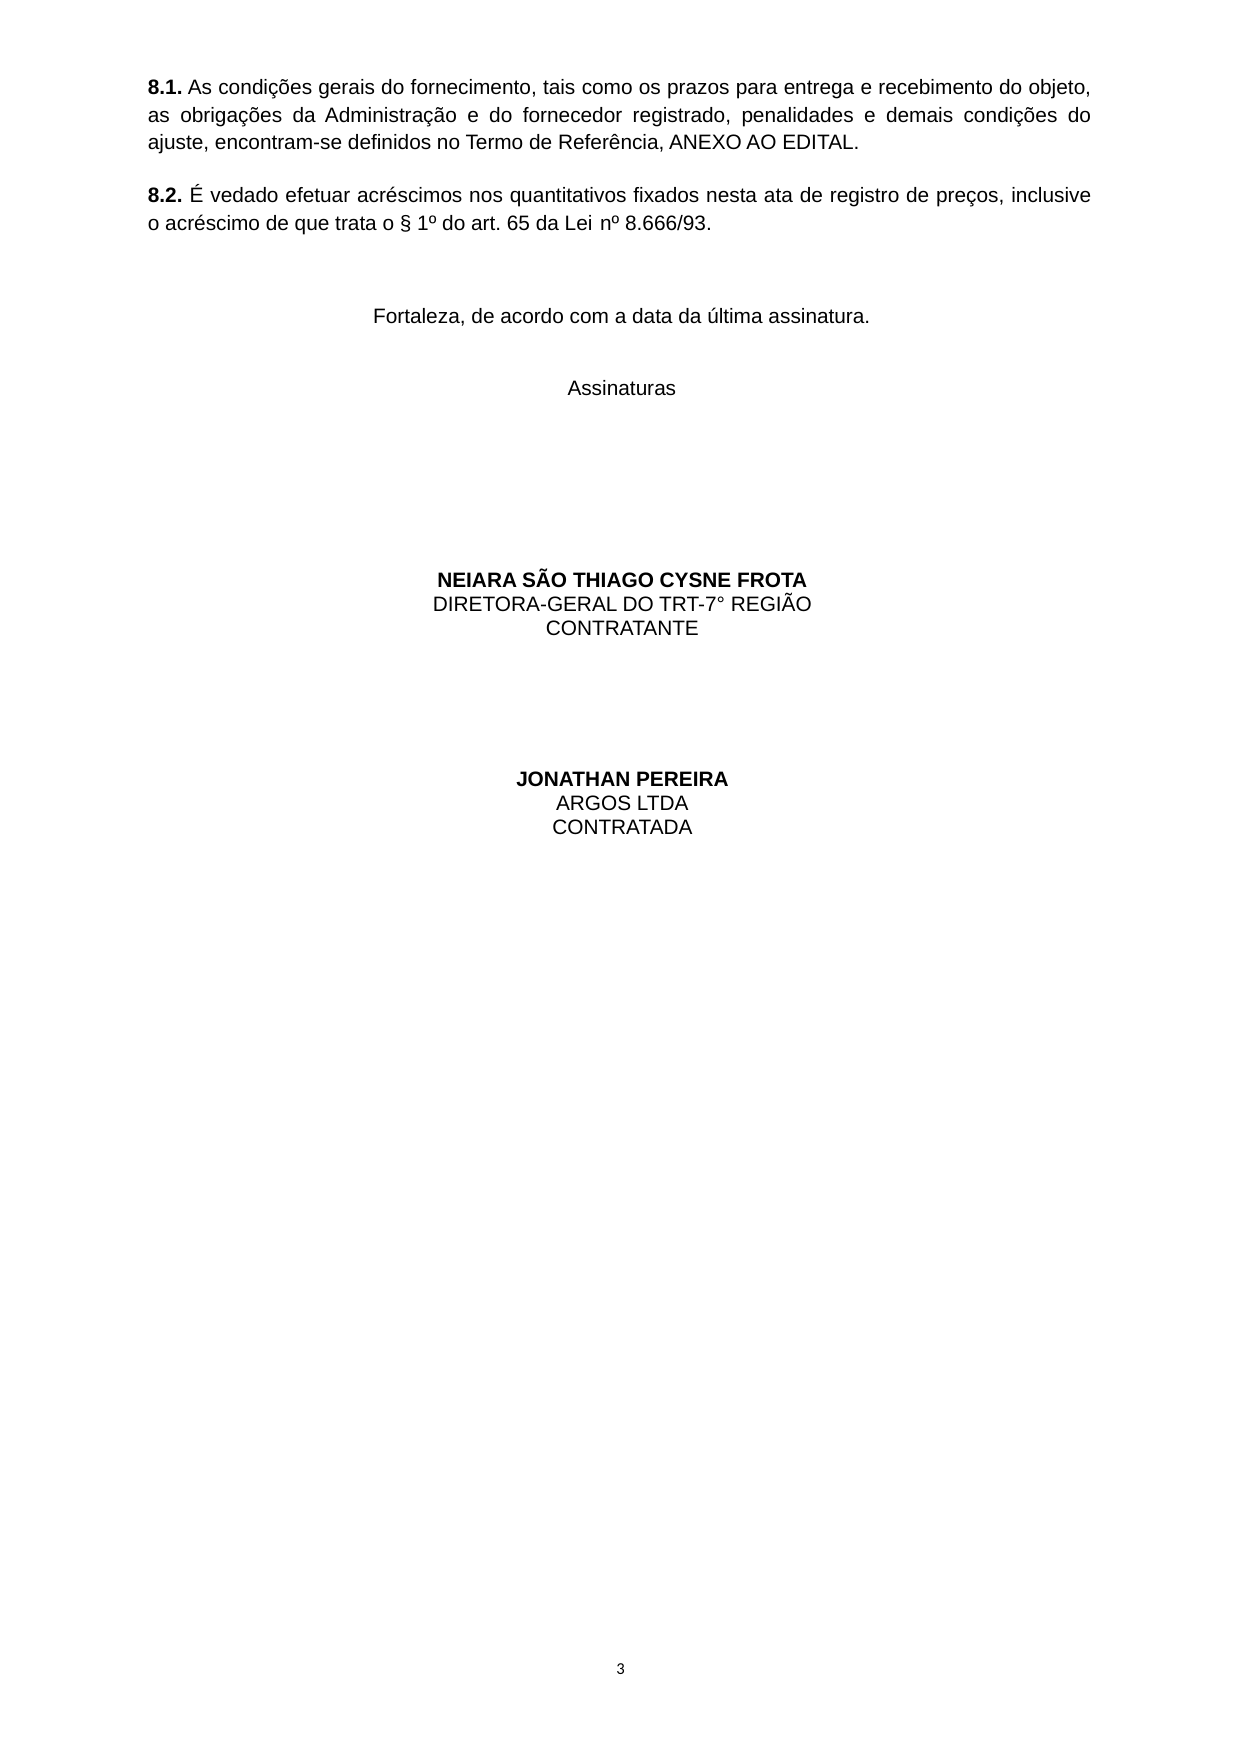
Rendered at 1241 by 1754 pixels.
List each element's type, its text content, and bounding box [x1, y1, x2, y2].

text JONATHAN PEREIRA [148, 767, 1097, 791]
text 8.1. As condições gerais do fornecimento, tais como os prazos para entrega e recebimento do objeto, as obrigações da Administração e do fornecedor registrado, penalidades e demais condições do ajuste, encontram-se definidos no Termo de Referência, ANEXO AO EDITAL. [148, 75, 1092, 154]
text Fortaleza, de acordo com a data da última assinatura. [148, 304, 1096, 328]
text 8.2. É vedado efetuar acréscimos nos quantitativos fixados nesta ata de registro de preços, inclusive o acréscimo de que trata o § 1º do art. 65 da Lei nº 8.666/93. [148, 182, 1092, 239]
text NEIARA SÃO THIAGO CYSNE FROTA [148, 568, 1097, 592]
text CONTRATADA [148, 814, 1097, 838]
text DIRETORA-GERAL DO TRT-7° REGIÃO [148, 592, 1097, 616]
text CONTRATANTE [148, 616, 1097, 639]
text ARGOS LTDA [148, 791, 1097, 814]
text Assinaturas [148, 376, 1096, 400]
